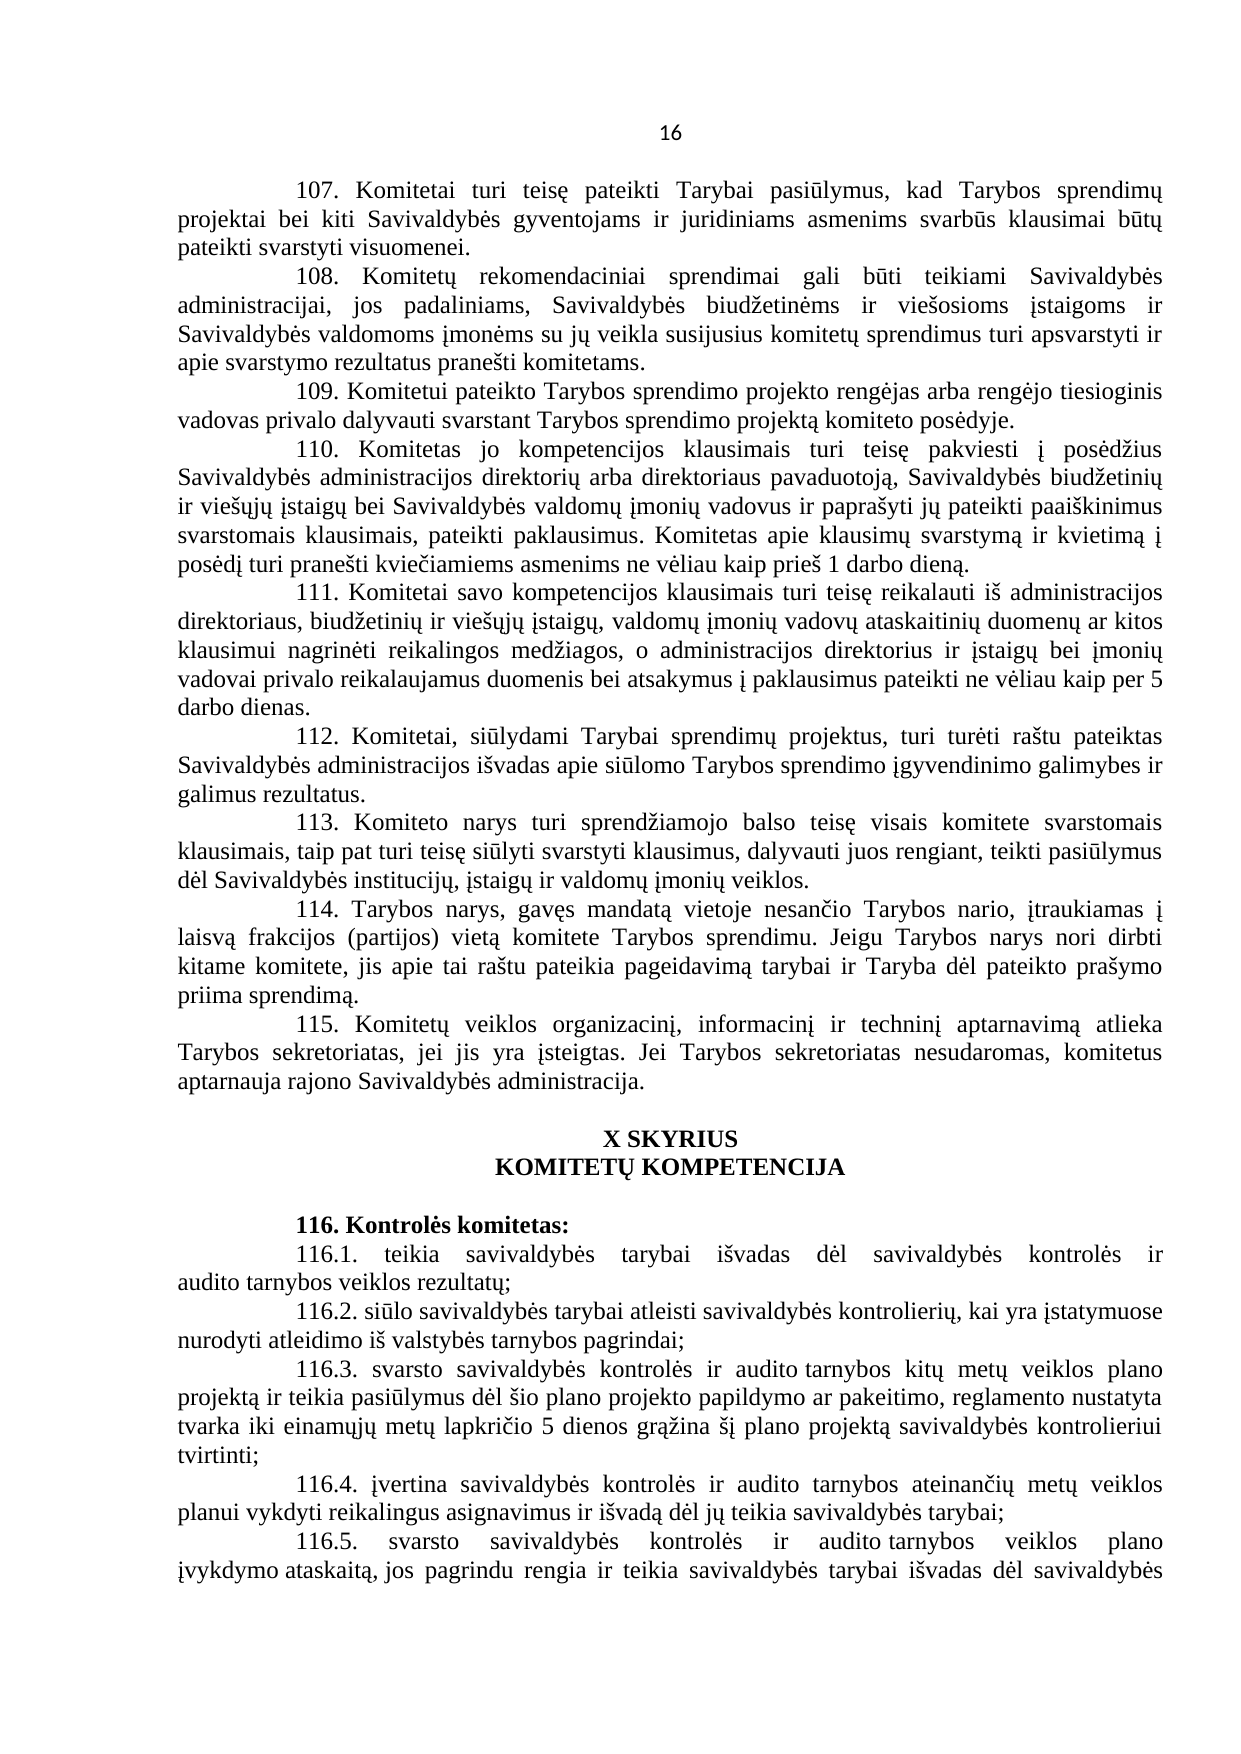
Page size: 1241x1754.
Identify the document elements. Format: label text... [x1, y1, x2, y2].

text 116.5. svarsto savivaldybės kontrolės ir audito tarnybos veiklos plano įvykdymo ataskaitą, jos pagrindu rengia ir teikia savivaldybės tarybai išvadas dėl savivaldybės [177, 1526, 1163, 1584]
text 115. Komitetų veiklos organizacinį, informacinį ir techninį aptarnavimą atlieka Tarybos sekretoriatas, jei jis yra įsteigtas. Jei Tarybos sekretoriatas nesudaromas, komitetus aptarnauja rajono Savivaldybės administracija. [177, 1009, 1163, 1095]
text 116.1. teikia savivaldybės tarybai išvadas dėl savivaldybės kontrolės ir audito tarnybos veiklos rezultatų; [177, 1239, 1163, 1296]
text 113. Komiteto narys turi sprendžiamojo balso teisę visais komitete svarstomais klausimais, taip pat turi teisę siūlyti svarstyti klausimus, dalyvauti juos rengiant, teikti pasiūlymus dėl Savivaldybės institucijų, įstaigų ir valdomų įmonių veiklos. [177, 807, 1163, 894]
text KOMITETŲ KOMPETENCIJA [177, 1152, 1163, 1181]
text 108. Komitetų rekomendaciniai sprendimai gali būti teikiami Savivaldybės administracijai, jos padaliniams, Savivaldybės biudžetinėms ir viešosioms įstaigoms ir Savivaldybės valdomoms įmonėms su jų veikla susijusius komitetų sprendimus turi apsvarstyti ir apie svarstymo rezultatus pranešti komitetams. [177, 261, 1163, 376]
text 107. Komitetai turi teisę pateikti Tarybai pasiūlymus, kad Tarybos sprendimų projektai bei kiti Savivaldybės gyventojams ir juridiniams asmenims svarbūs klausimai būtų pateikti svarstyti visuomenei. [177, 175, 1163, 261]
text 110. Komitetas jo kompetencijos klausimais turi teisę pakviesti į posėdžius Savivaldybės administracijos direktorių arba direktoriaus pavaduotoją, Savivaldybės biudžetinių ir viešųjų įstaigų bei Savivaldybės valdomų įmonių vadovus ir paprašyti jų pateikti paaiškinimus svarstomais klausimais, pateikti paklausimus. Komitetas apie klausimų svarstymą ir kvietimą į posėdį turi pranešti kviečiamiems asmenims ne vėliau kaip prieš 1 darbo dieną. [177, 434, 1163, 577]
text 114. Tarybos narys, gavęs mandatą vietoje nesančio Tarybos nario, įtraukiamas į laisvą frakcijos (partijos) vietą komitete Tarybos sprendimu. Jeigu Tarybos narys nori dirbti kitame komitete, jis apie tai raštu pateikia pageidavimą tarybai ir Taryba dėl pateikto prašymo priima sprendimą. [177, 894, 1163, 1009]
text 109. Komitetui pateikto Tarybos sprendimo projekto rengėjas arba rengėjo tiesioginis vadovas privalo dalyvauti svarstant Tarybos sprendimo projektą komiteto posėdyje. [177, 376, 1163, 434]
text X SKYRIUS [177, 1124, 1163, 1152]
text 111. Komitetai savo kompetencijos klausimais turi teisę reikalauti iš administracijos direktoriaus, biudžetinių ir viešųjų įstaigų, valdomų įmonių vadovų ataskaitinių duomenų ar kitos klausimui nagrinėti reikalingos medžiagos, o administracijos direktorius ir įstaigų bei įmonių vadovai privalo reikalaujamus duomenis bei atsakymus į paklausimus pateikti ne vėliau kaip per 5 darbo dienas. [177, 577, 1163, 721]
text 116.2. siūlo savivaldybės tarybai atleisti savivaldybės kontrolierių, kai yra įstatymuose nurodyti atleidimo iš valstybės tarnybos pagrindai; [177, 1296, 1163, 1354]
text 116.3. svarsto savivaldybės kontrolės ir audito tarnybos kitų metų veiklos plano projektą ir teikia pasiūlymus dėl šio plano projekto papildymo ar pakeitimo, reglamento nustatyta tvarka iki einamųjų metų lapkričio 5 dienos grąžina šį plano projektą savivaldybės kontrolieriui tvirtinti; [177, 1354, 1163, 1469]
text 116.4. įvertina savivaldybės kontrolės ir audito tarnybos ateinančių metų veiklos planui vykdyti reikalingus asignavimus ir išvadą dėl jų teikia savivaldybės tarybai; [177, 1469, 1163, 1526]
text 112. Komitetai, siūlydami Tarybai sprendimų projektus, turi turėti raštu pateiktas Savivaldybės administracijos išvadas apie siūlomo Tarybos sprendimo įgyvendinimo galimybes ir galimus rezultatus. [177, 721, 1163, 807]
text 116. Kontrolės komitetas: [177, 1210, 1163, 1239]
